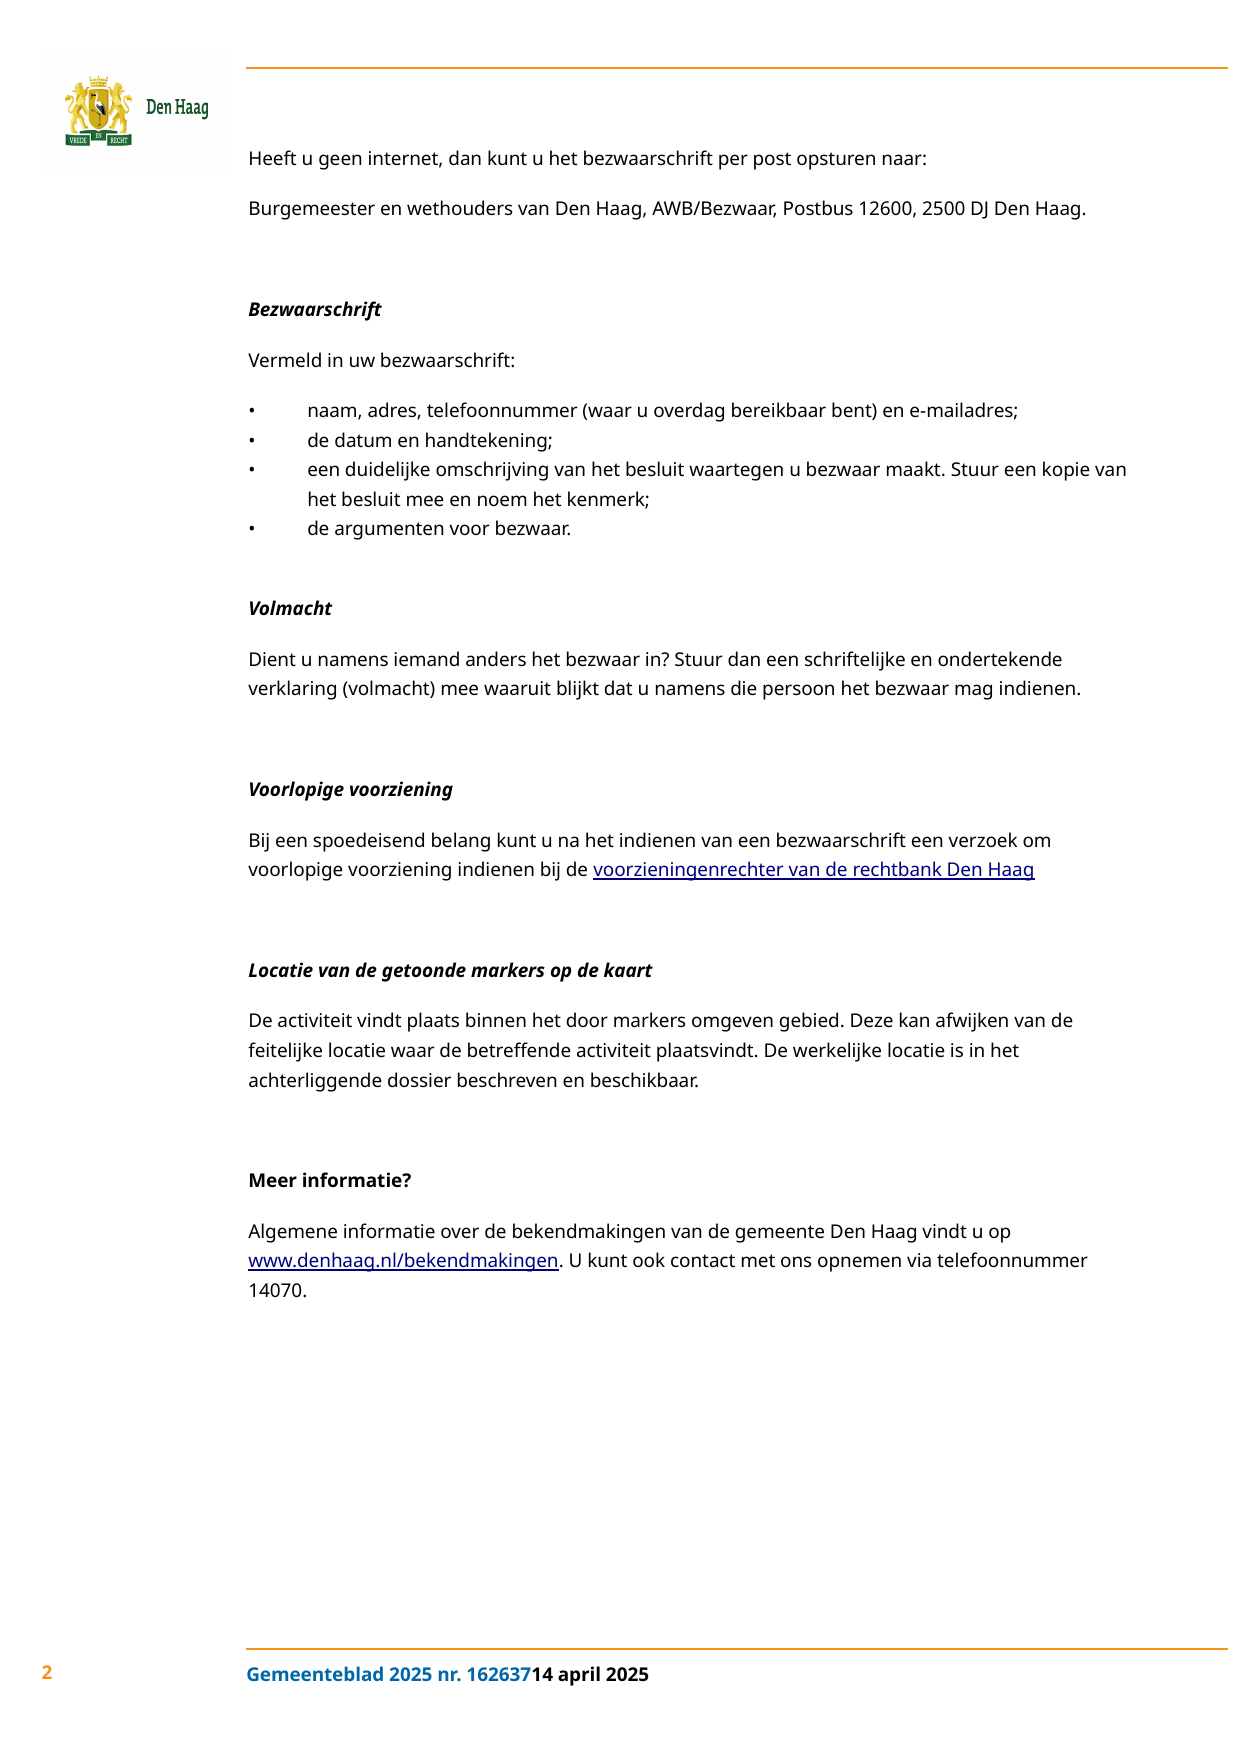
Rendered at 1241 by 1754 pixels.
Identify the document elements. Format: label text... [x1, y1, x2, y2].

text Bij een spoedeisend belang kunt u na het indienen van een bezwaarschrift een verzoek om voorlopige voorziening indienen bij de voorzieningenrechter van de rechtbank Den Haag [248, 827, 1152, 882]
list een duidelijke omschrijving van het besluit waartegen u bezwaar maakt. Stuur een kopie van het besluit mee en noem het kenmerk; [248, 456, 1152, 512]
list naam, adres, telefoonnummer (waar u overdag bereikbaar bent) en e-mailadres; [248, 397, 1152, 423]
text Dient u namens iemand anders het bezwaar in? Stuur dan een schriftelijke en ondertekende verklaring (volmacht) mee waaruit blijkt dat u namens die persoon het bezwaar mag indienen. [248, 646, 1152, 701]
text Voorlopige voorziening [248, 776, 1152, 802]
text Burgemeester en wethouders van Den Haag, AWB/Bezwaar, Postbus 12600, 2500 DJ Den Haag. [248, 196, 1152, 221]
text Locatie van de getoonde markers op de kaart [248, 957, 1152, 983]
picture [41, 47, 231, 172]
text Heeft u geen internet, dan kunt u het bezwaarschrift per post opsturen naar: [248, 145, 1152, 171]
list de datum en handtekening; [248, 427, 1152, 453]
text Volmacht [248, 596, 1152, 621]
text Algemene informatie over de bekendmakingen van de gemeente Den Haag vindt u op www.denhaag.nl/bekendmakingen. U kunt ook contact met ons opnemen via telefoonnummer 14070. [248, 1218, 1152, 1303]
text Vermeld in uw bezwaarschrift: [248, 347, 1152, 373]
text Meer informatie? [248, 1168, 1152, 1193]
text Bezwaarschrift [248, 296, 1152, 322]
text De activiteit vindt plaats binnen het door markers omgeven gebied. Deze kan afwijken van de feitelijke locatie waar de betreffende activiteit plaatsvindt. De werkelijke locatie is in het achterliggende dossier beschreven en beschikbaar. [248, 1008, 1152, 1093]
list de argumenten voor bezwaar. [248, 516, 1152, 541]
